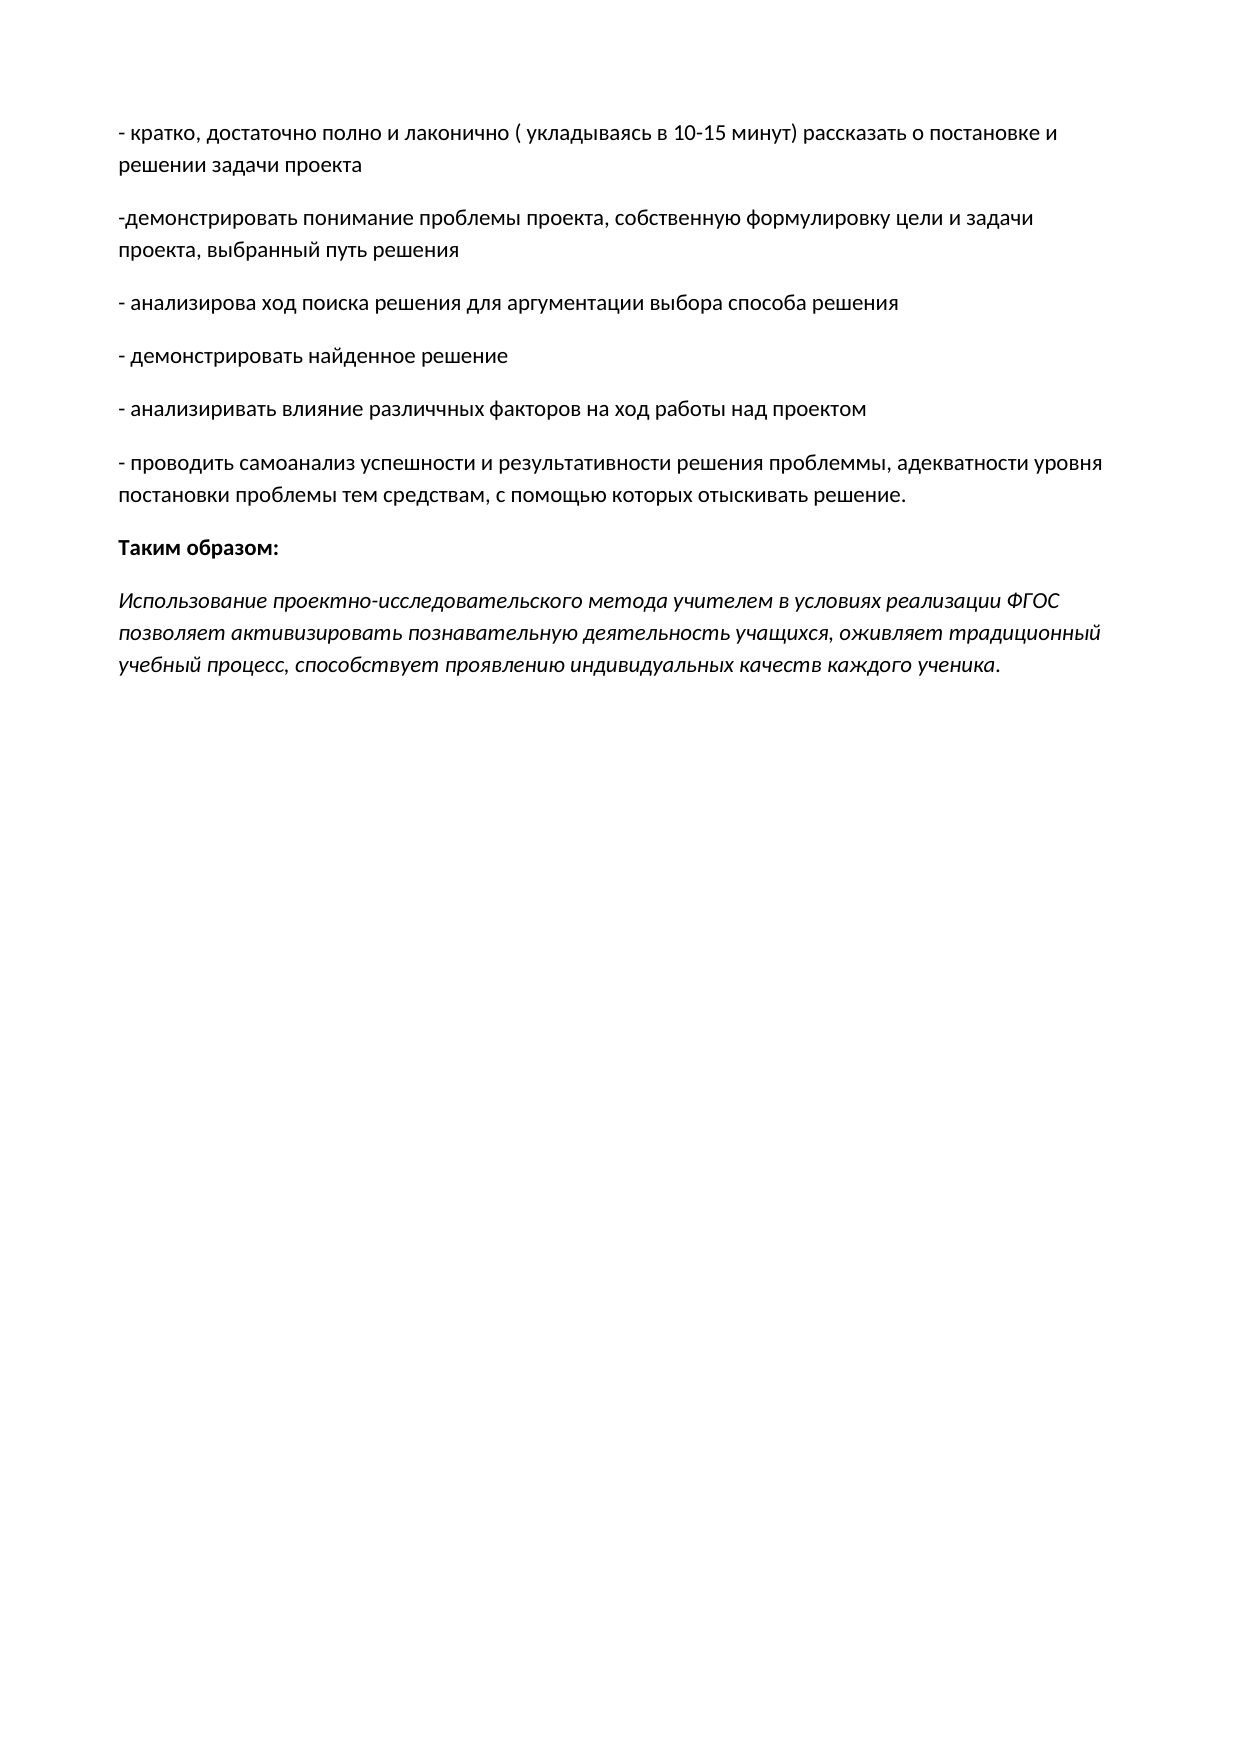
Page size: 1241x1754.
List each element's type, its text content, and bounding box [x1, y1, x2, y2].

text - демонстрировать найденное решение [118, 342, 1122, 369]
text - анализирова ход поиска решения для аргументации выбора способа решения [118, 288, 1122, 317]
text - кратко, достаточно полно и лаконично ( укладываясь в 10-15 минут) рассказать о постановке и решении задачи проекта [118, 118, 1122, 178]
text -демонстрировать понимание проблемы проекта, собственную формулировку цели и задачи проекта, выбранный путь решения [118, 203, 1122, 263]
text Использование проектно-исследовательского метода учителем в условиях реализации ФГОС позволяет активизировать познавательную деятельность учащихся, оживляет традиционный учебный процесс, способствует проявлению индивидуальных качеств каждого ученика. [118, 586, 1122, 678]
text Таким образом: [118, 533, 1122, 561]
text - проводить самоанализ успешности и результативности решения проблеммы, адекватности уровня постановки проблемы тем средствам, с помощью которых отыскивать решение. [118, 448, 1122, 508]
text - анализиривать влияние различчных факторов на ход работы над проектом [118, 394, 1122, 423]
